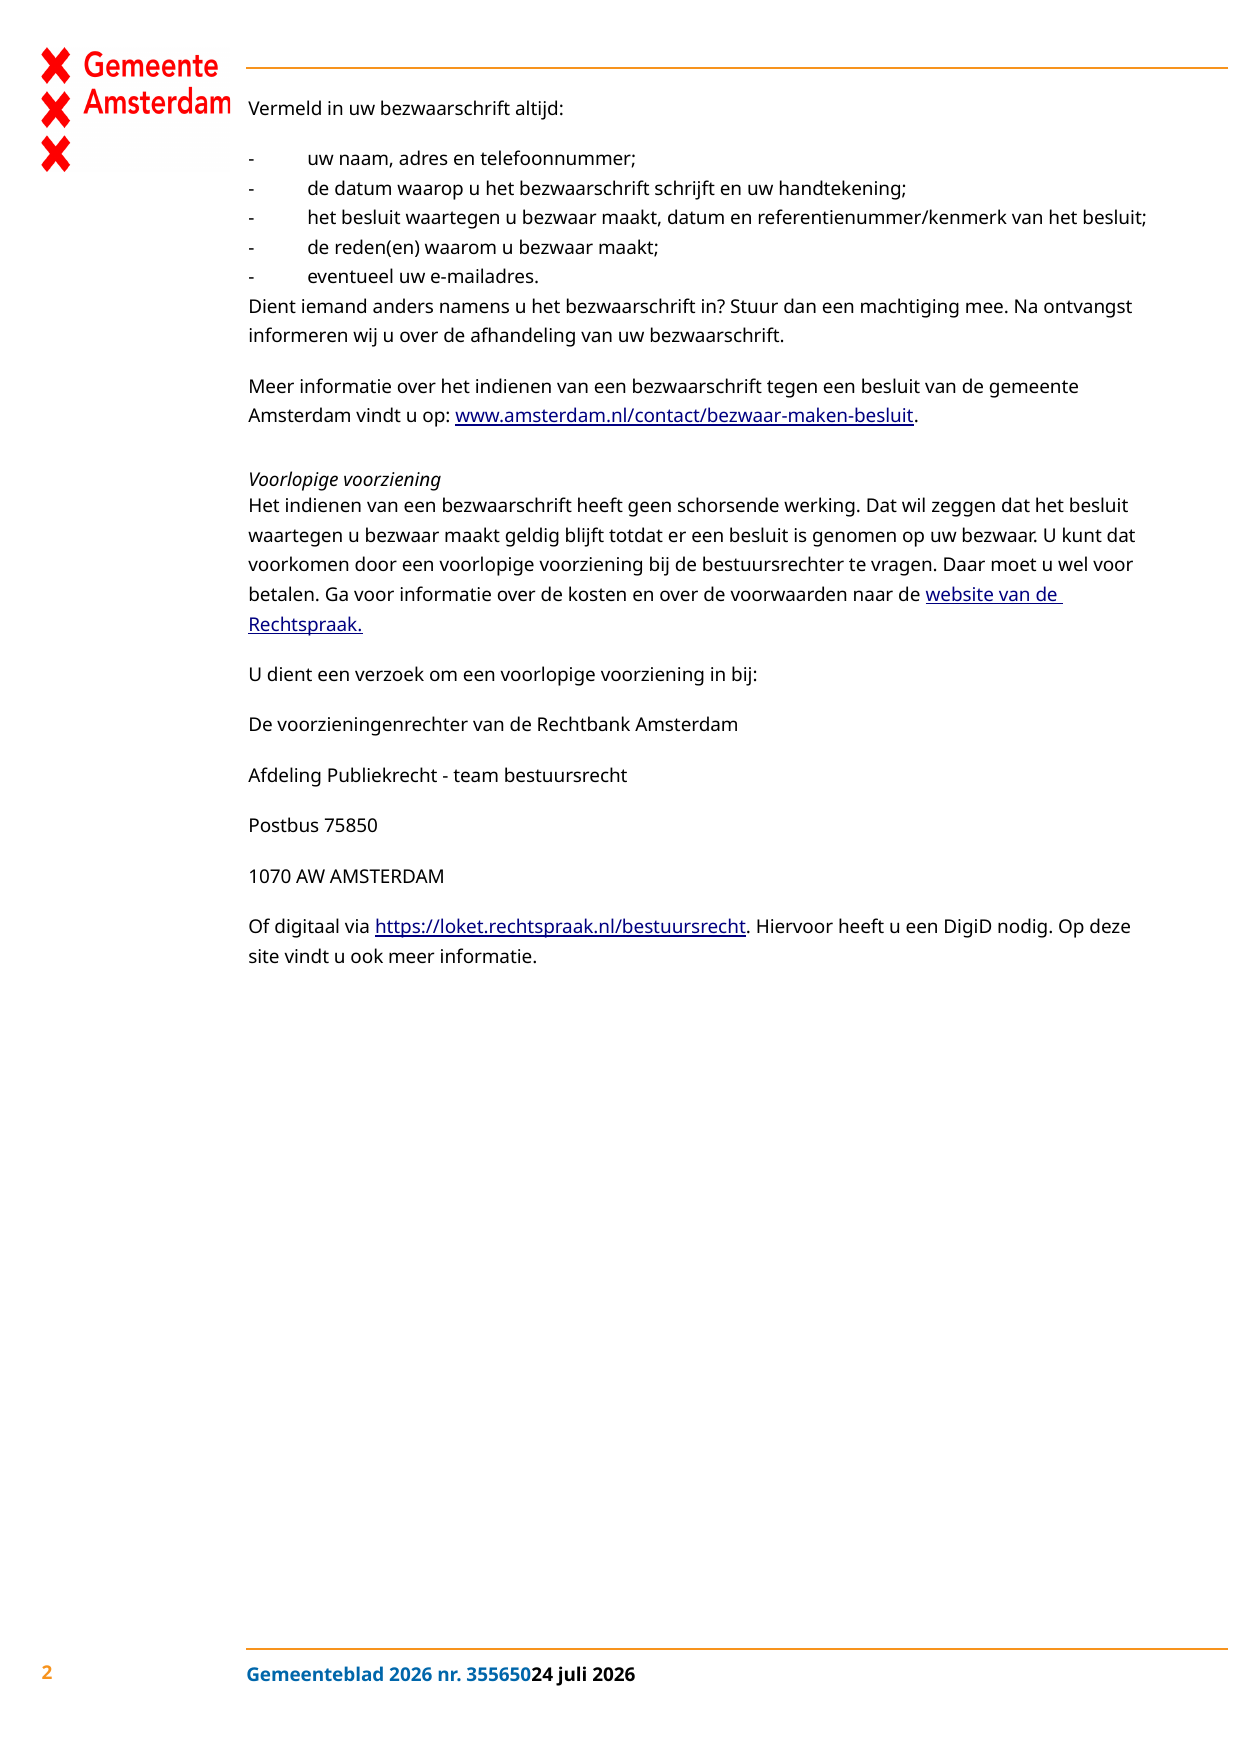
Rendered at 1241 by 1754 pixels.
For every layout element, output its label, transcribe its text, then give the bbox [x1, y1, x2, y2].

text De voorzieningenrechter van de Rechtbank Amsterdam [248, 712, 1152, 737]
text Dient iemand anders namens u het bezwaarschrift in? Stuur dan een machtiging mee. Na ontvangst informeren wij u over de afhandeling van uw bezwaarschrift. [248, 293, 1152, 348]
list de datum waarop u het bezwaarschrift schrijft en uw handtekening; [248, 175, 1152, 201]
list het besluit waartegen u bezwaar maakt, datum en referentienummer/kenmerk van het besluit; [248, 204, 1152, 230]
list eventueel uw e-mailadres. [248, 263, 1152, 289]
text Het indienen van een bezwaarschrift heeft geen schorsende werking. Dat wil zeggen dat het besluit waartegen u bezwaar maakt geldig blijft totdat er een besluit is genomen op uw bezwaar. U kunt dat voorkomen door een voorlopige voorziening bij de bestuursrechter te vragen. Daar moet u wel voor betalen. Ga voor informatie over de kosten en over de voorwaarden naar de website van de Rechtspraak. [248, 492, 1152, 636]
text 1070 AW AMSTERDAM [248, 863, 1152, 888]
list uw naam, adres en telefoonnummer; [248, 145, 1152, 171]
text U dient een verzoek om een voorlopige voorziening in bij: [248, 661, 1152, 687]
text Afdeling Publiekrecht - team bestuursrecht [248, 762, 1152, 788]
text Voorlopige voorziening [248, 467, 1152, 492]
list de reden(en) waarom u bezwaar maakt; [248, 234, 1152, 260]
text Of digitaal via https://loket.rechtspraak.nl/bestuursrecht. Hiervoor heeft u een DigiD nodig. Op deze site vindt u ook meer informatie. [248, 913, 1152, 968]
text Vermeld in uw bezwaarschrift altijd: [248, 95, 1152, 121]
picture [41, 47, 231, 172]
text Meer informatie over het indienen van een bezwaarschrift tegen een besluit van de gemeente Amsterdam vindt u op: www.amsterdam.nl/contact/bezwaar-maken-besluit. [248, 373, 1152, 428]
text Postbus 75850 [248, 812, 1152, 838]
